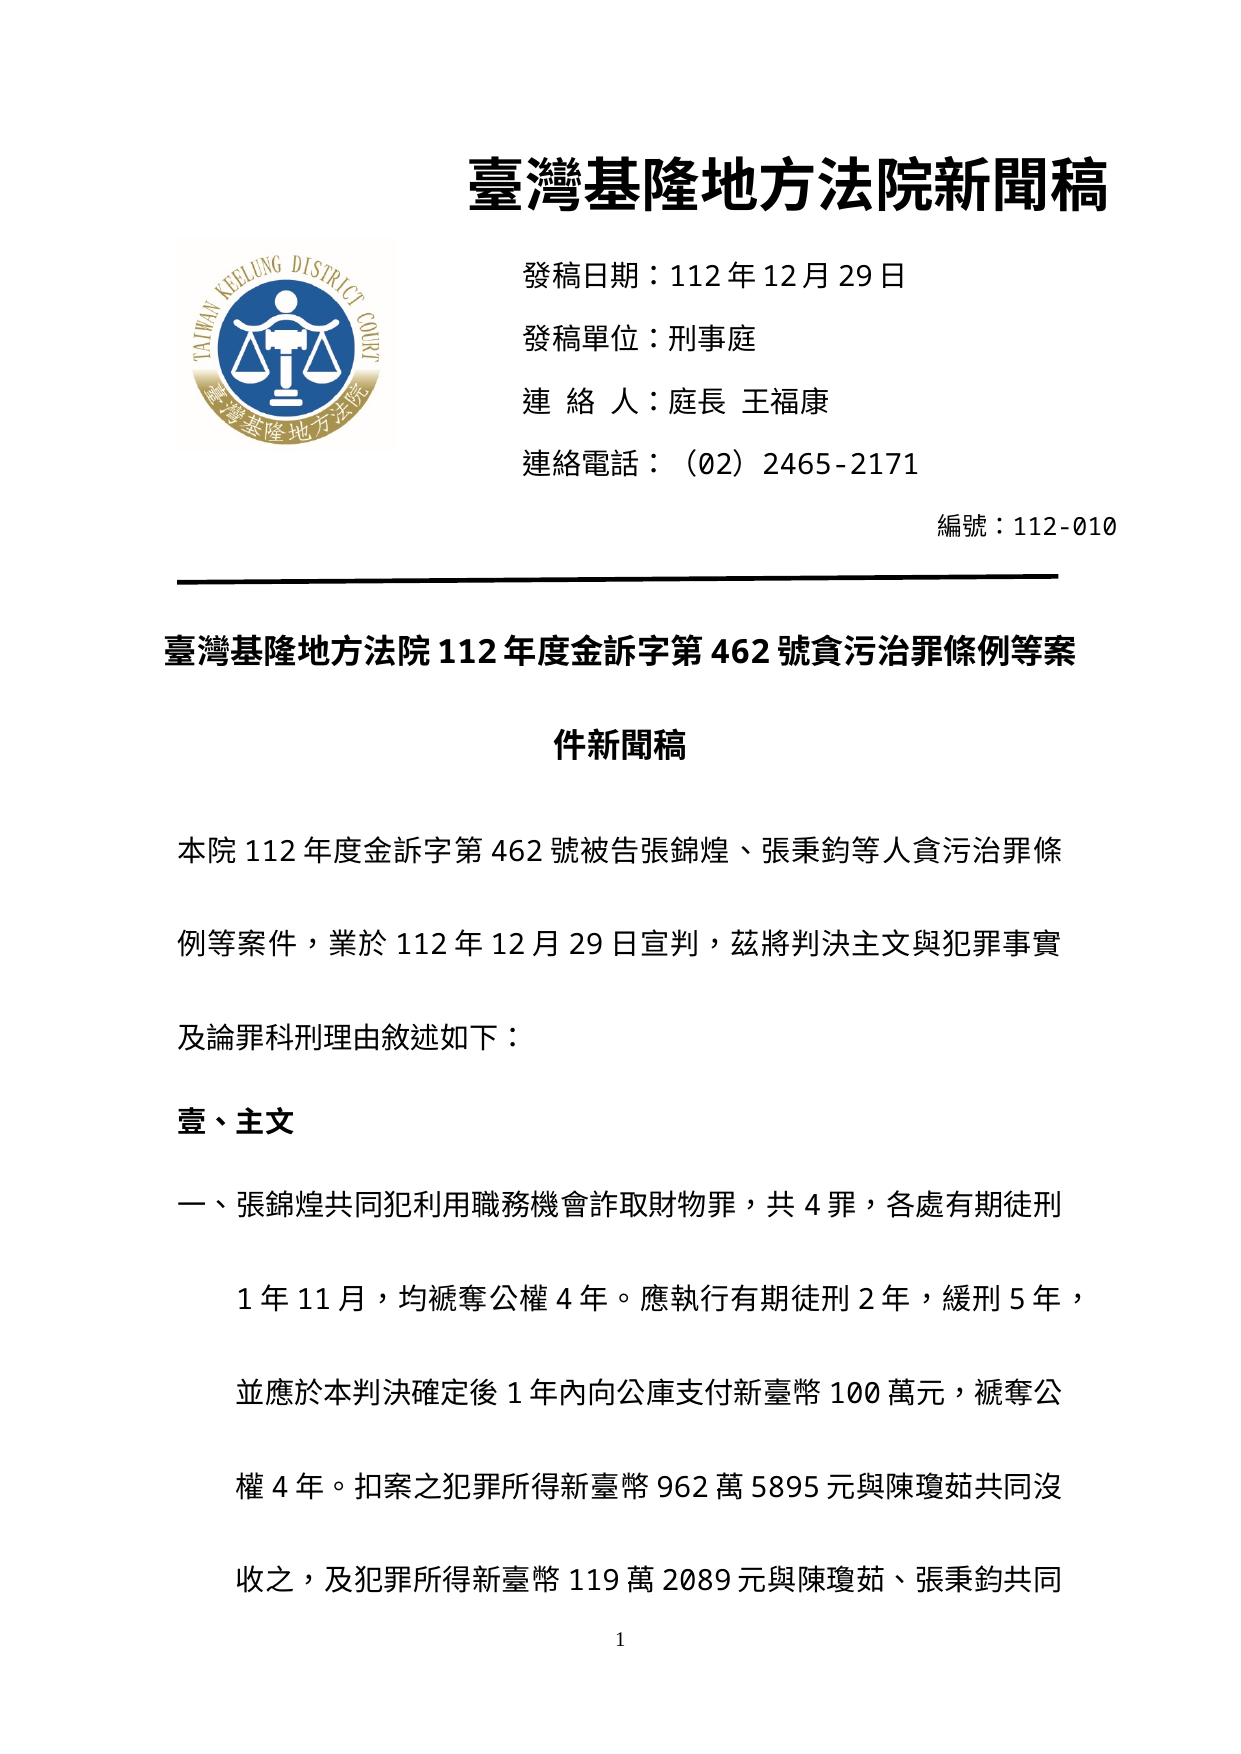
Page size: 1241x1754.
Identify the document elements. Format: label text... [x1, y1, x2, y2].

text 壹、主文 [177, 1078, 1063, 1140]
table_header [161, 108, 410, 545]
table_header 臺灣基隆地方法院新聞稿 發稿日期：112年12月29日 發稿單位：刑事庭 連 絡 人：庭長 王福康 連絡電話：（02）2465-2171 編號：112-010 [410, 108, 1120, 545]
text 一、張錦煌共同犯利用職務機會詐取財物罪，共4罪，各處有期徒刑1年11月，均褫奪公權4年。應執行有期徒刑2年，緩刑5年，並應於本判決確定後1年內向公庫支付新臺幣100萬元，褫奪公權4年。扣案之犯罪所得新臺幣962萬5895元與陳瓊茹共同沒收之，及犯罪所得新臺幣119萬2089元與陳瓊茹、張秉鈞共同沒收之。 [177, 1161, 1063, 1599]
text 臺灣基隆地方法院112年度金訴字第462號貪污治罪條例等案件新聞稿 [162, 608, 1078, 764]
text 本院112年度金訴字第462號被告張錦煌、張秉鈞等人貪污治罪條例等案件，業於112年12月29日宣判，茲將判決主文與犯罪事實及論罪科刑理由敘述如下： [177, 807, 1063, 1057]
